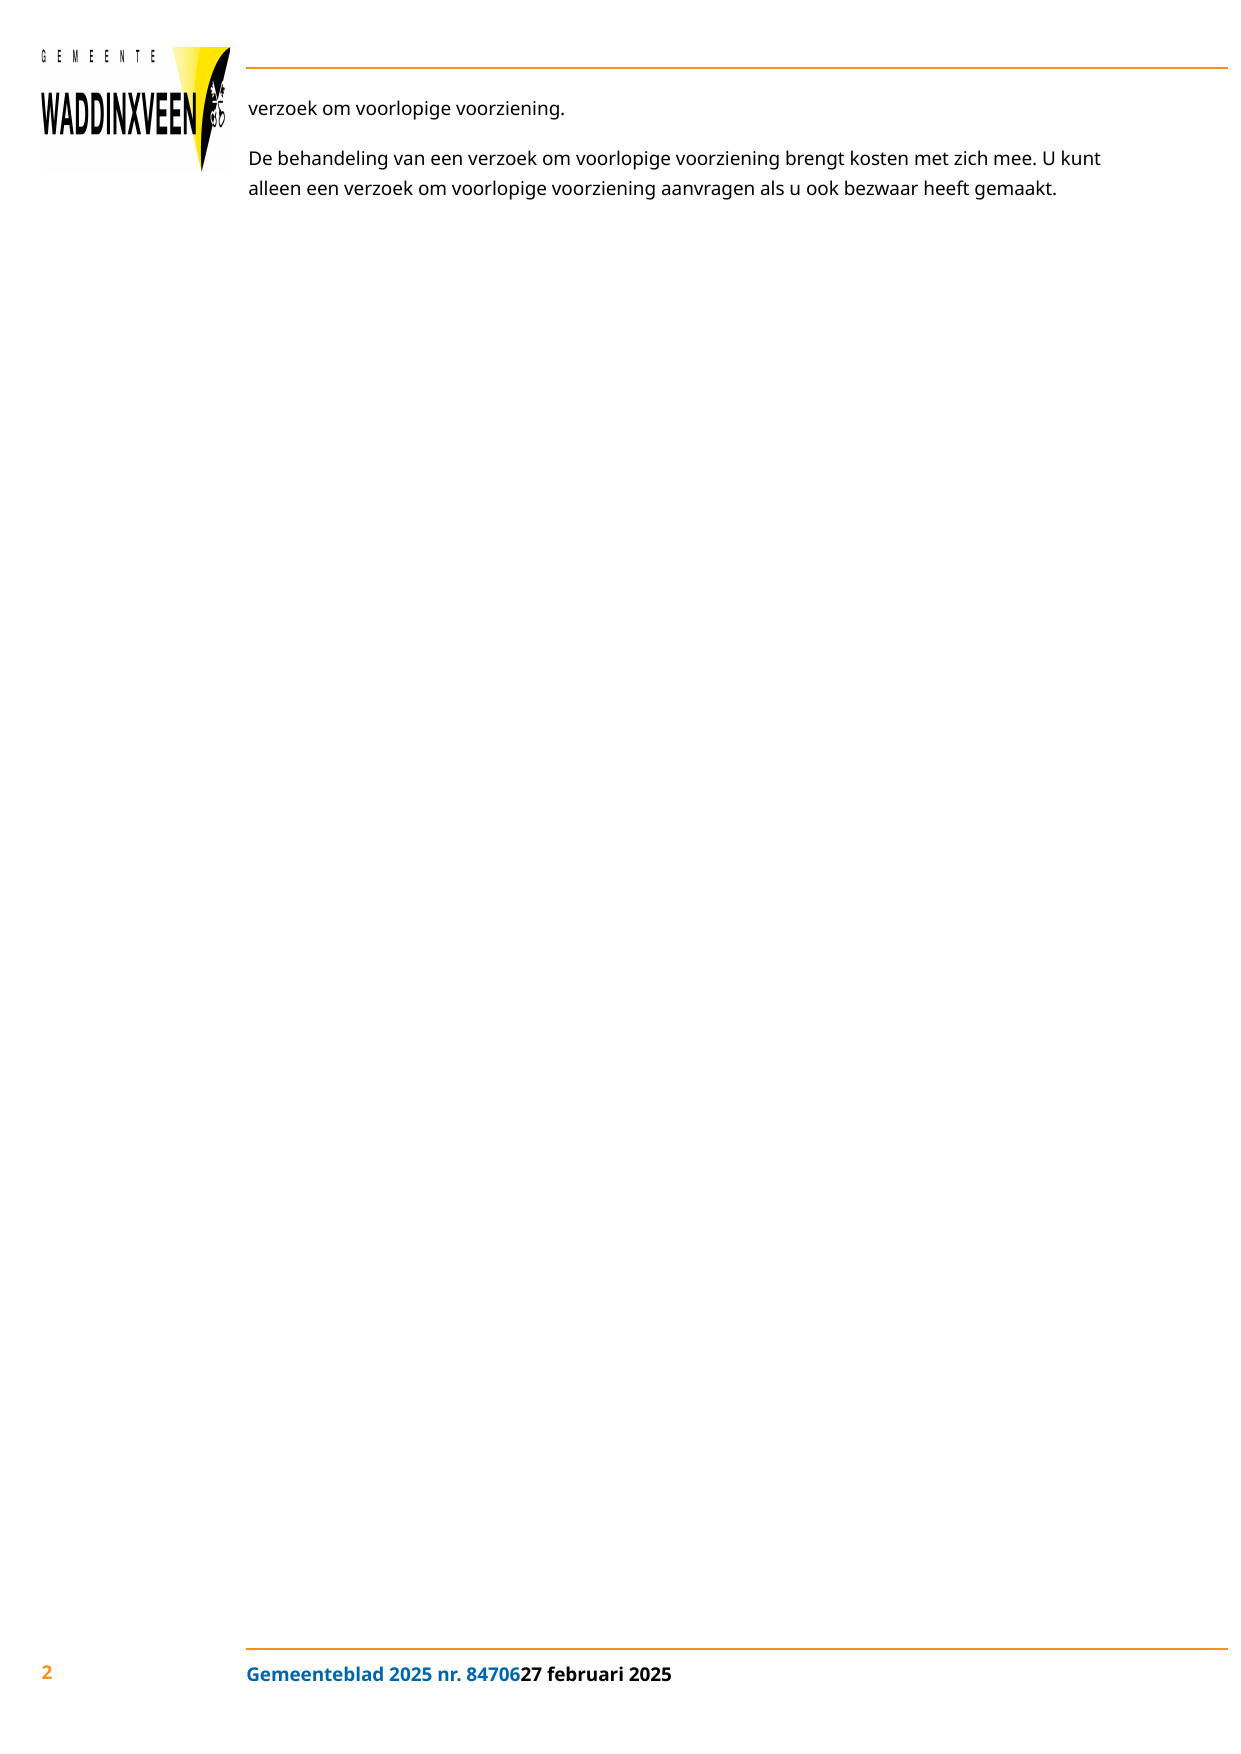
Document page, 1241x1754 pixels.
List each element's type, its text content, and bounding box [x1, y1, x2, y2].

picture [41, 47, 231, 172]
text De behandeling van een verzoek om voorlopige voorziening brengt kosten met zich mee. U kunt alleen een verzoek om voorlopige voorziening aanvragen als u ook bezwaar heeft gemaakt. [248, 145, 1152, 201]
text verzoek om voorlopige voorziening. [248, 95, 1152, 121]
